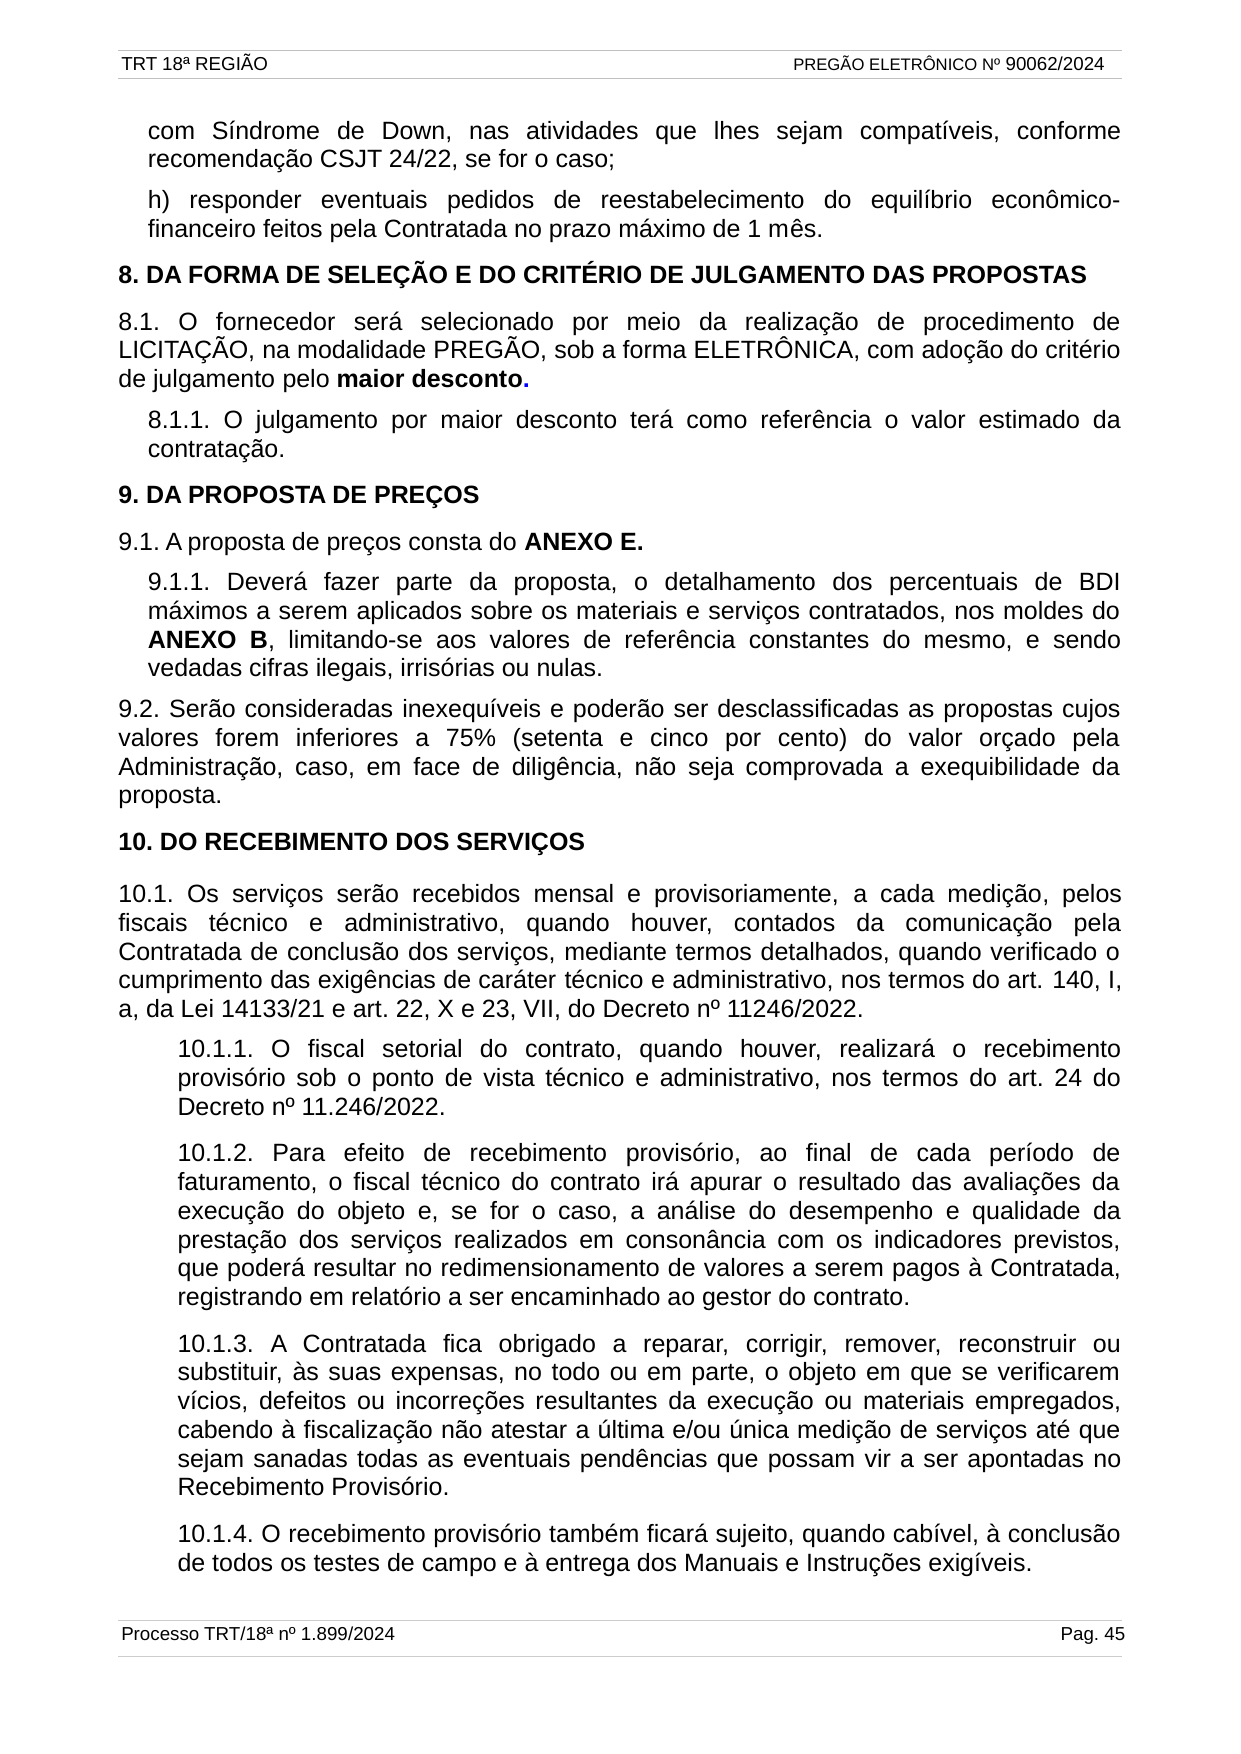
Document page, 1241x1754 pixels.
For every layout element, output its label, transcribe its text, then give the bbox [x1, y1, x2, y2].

text 10. DO RECEBIMENTO DOS SERVIÇOS [118, 827, 1122, 855]
text 9. DA PROPOSTA DE PREÇOS [118, 480, 1122, 509]
text 8.1.1. O julgamento por maior desconto terá como referência o valor estimado da contratação. [148, 405, 1122, 462]
text 9.1.1. Deverá fazer parte da proposta, o detalhamento dos percentuais de BDI máximos a serem aplicados sobre os materiais e serviços contratados, nos moldes do ANEXO B, limitando-se aos valores de referência constantes do mesmo, e sendo vedadas cifras ilegais, irrisórias ou nulas. [148, 567, 1122, 682]
text 10.1. Os serviços serão recebidos mensal e provisoriamente, a cada medição, pelos fiscais técnico e administrativo, quando houver, contados da comunicação pela Contratada de conclusão dos serviços, mediante termos detalhados, quando verificado o cumprimento das exigências de caráter técnico e administrativo, nos termos do art. 140, I, a, da Lei 14133/21 e art. 22, X e 23, VII, do Decreto nº 11246/2022. [118, 879, 1122, 1023]
text 9.1. A proposta de preços consta do ANEXO E. [118, 526, 1122, 555]
text 10.1.1. O fiscal setorial do contrato, quando houver, realizará o recebimento provisório sob o ponto de vista técnico e administrativo, nos termos do art. 24 do Decreto nº 11.246/2022. [177, 1034, 1122, 1121]
text com Síndrome de Down, nas atividades que lhes sejam compatíveis, conforme recomendação CSJT 24/22, se for o caso; [148, 116, 1122, 173]
text 10.1.3. A Contratada fica obrigado a reparar, corrigir, remover, reconstruir ou substituir, às suas expensas, no todo ou em parte, o objeto em que se verificarem vícios, defeitos ou incorreções resultantes da execução ou materiais empregados, cabendo à fiscalização não atestar a última e/ou única medição de serviços até que sejam sanadas todas as eventuais pendências que possam vir a ser apontadas no Recebimento Provisório. [177, 1329, 1122, 1501]
text h) responder eventuais pedidos de reestabelecimento do equilíbrio econômico-financeiro feitos pela Contratada no prazo máximo de 1 mês. [148, 185, 1122, 242]
text 8.1. O fornecedor será selecionado por meio da realização de procedimento de LICITAÇÃO, na modalidade PREGÃO, sob a forma ELETRÔNICA, com adoção do critério de julgamento pelo maior desconto. [118, 307, 1122, 393]
text 9.2. Serão consideradas inexequíveis e poderão ser desclassificadas as propostas cujos valores forem inferiores a 75% (setenta e cinco por cento) do valor orçado pela Administração, caso, em face de diligência, não seja comprovada a exequibilidade da proposta. [118, 694, 1122, 809]
text 10.1.4. O recebimento provisório também ficará sujeito, quando cabível, à conclusão de todos os testes de campo e à entrega dos Manuais e Instruções exigíveis. [177, 1519, 1122, 1576]
text 8. DA FORMA DE SELEÇÃO E DO CRITÉRIO DE JULGAMENTO DAS PROPOSTAS [118, 260, 1122, 289]
text 10.1.2. Para efeito de recebimento provisório, ao final de cada período de faturamento, o fiscal técnico do contrato irá apurar o resultado das avaliações da execução do objeto e, se for o caso, a análise do desempenho e qualidade da prestação dos serviços realizados em consonância com os indicadores previstos, que poderá resultar no redimensionamento de valores a serem pagos à Contratada, registrando em relatório a ser encaminhado ao gestor do contrato. [177, 1138, 1122, 1311]
